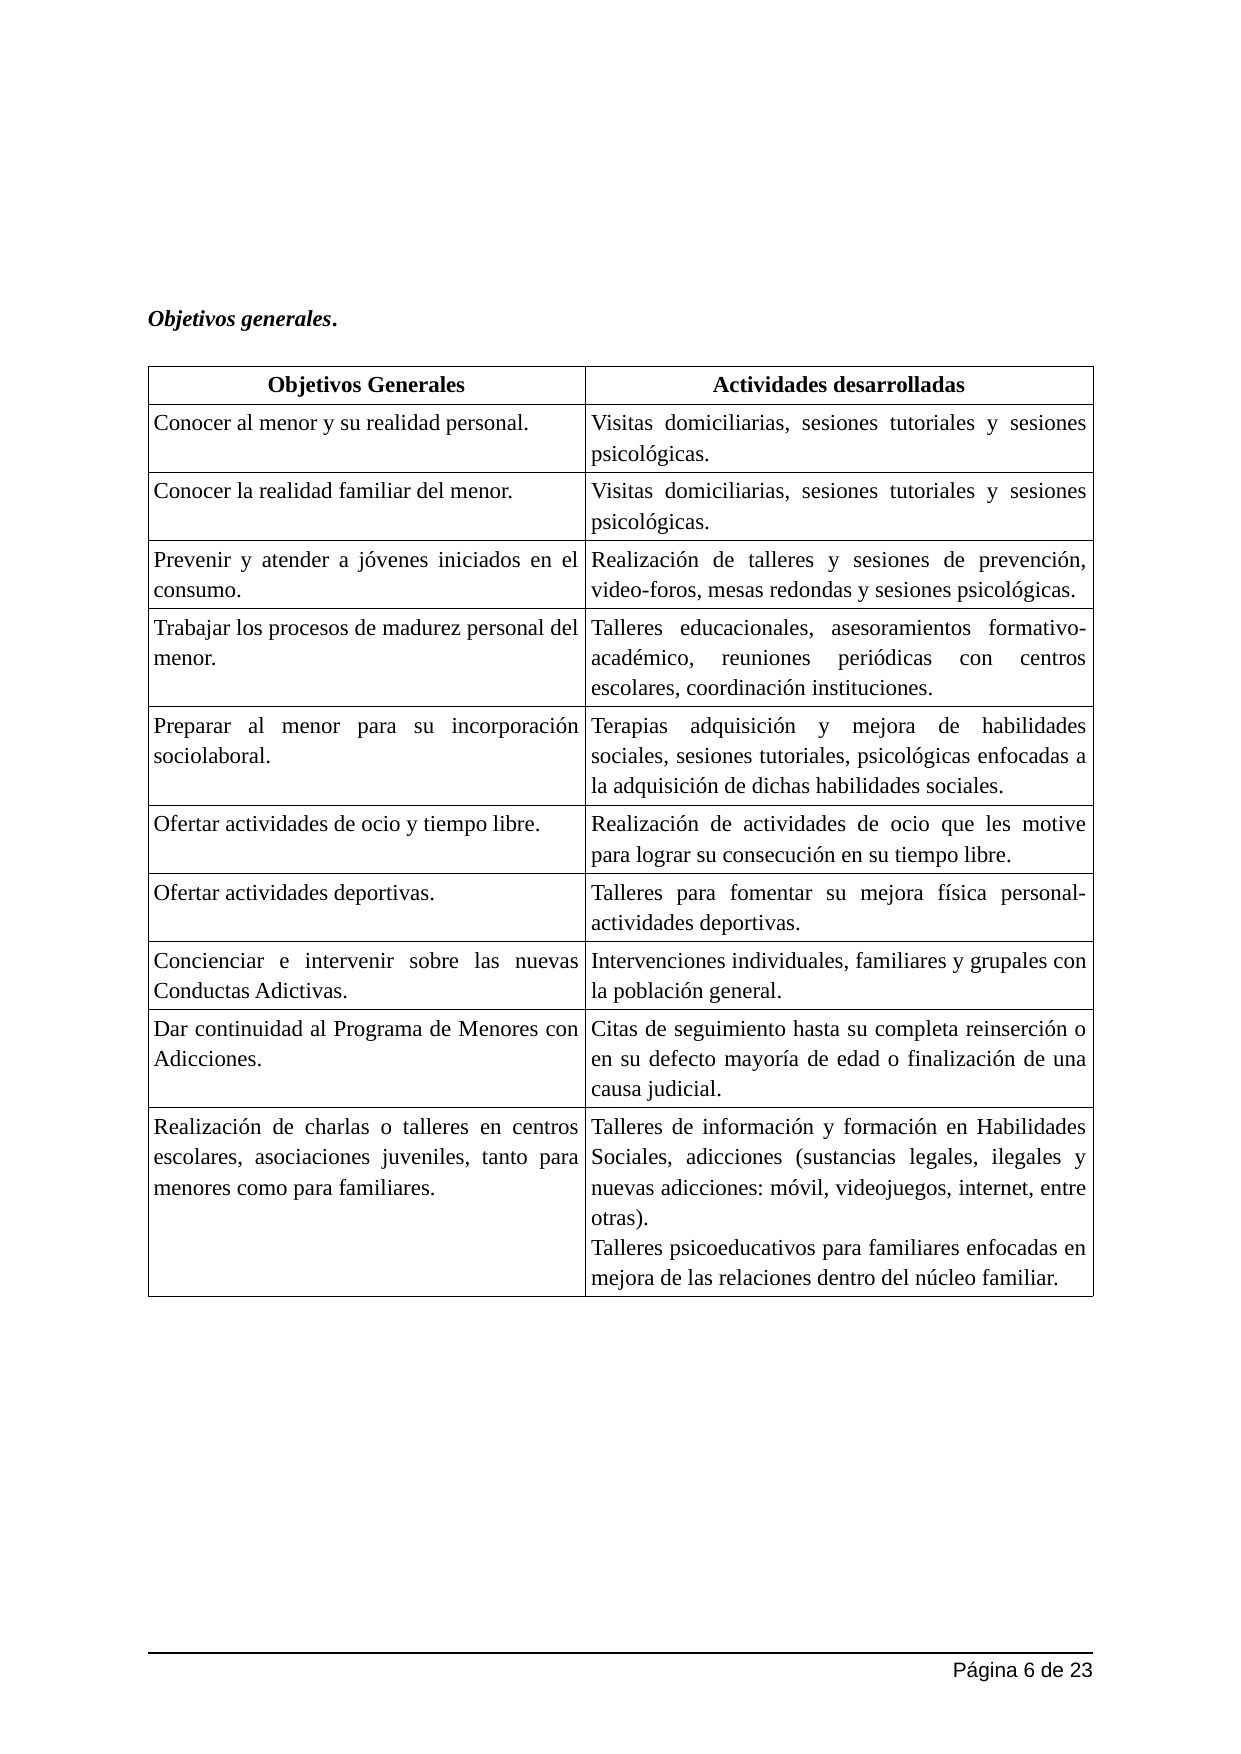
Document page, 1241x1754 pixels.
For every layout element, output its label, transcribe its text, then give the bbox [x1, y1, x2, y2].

table_cell Talleres para fomentar su mejora física personal-actividades deportivas. [586, 874, 1093, 941]
table_cell Ofertar actividades de ocio y tiempo libre. [149, 806, 585, 873]
table_cell Realización de actividades de ocio que les motive para lograr su consecución en su tiempo libre. [586, 806, 1093, 873]
text Objetivos generales. [148, 305, 1093, 332]
table_header Actividades desarrolladas [586, 367, 1093, 403]
table_cell Intervenciones individuales, familiares y grupales con la población general. [586, 942, 1093, 1009]
table_cell Conocer al menor y su realidad personal. [149, 405, 585, 472]
table_header Objetivos Generales [149, 367, 585, 403]
table_cell Ofertar actividades deportivas. [149, 874, 585, 941]
table_cell Prevenir y atender a jóvenes iniciados en el consumo. [149, 541, 585, 608]
table_cell Realización de talleres y sesiones de prevención, video-foros, mesas redondas y sesiones psicológicas. [586, 541, 1093, 608]
table_cell Preparar al menor para su incorporación sociolaboral. [149, 707, 585, 804]
table_cell Talleres de información y formación en Habilidades Sociales, adicciones (sustancias legales, ilegales y nuevas adicciones: móvil, videojuegos, internet, entre otras). Talleres psicoeducativos para familiares enfocadas en mejora de las relaciones dentro del núcleo familiar. [586, 1108, 1093, 1296]
table_cell Terapias adquisición y mejora de habilidades sociales, sesiones tutoriales, psicológicas enfocadas a la adquisición de dichas habilidades sociales. [586, 707, 1093, 804]
table_cell Talleres educacionales, asesoramientos formativo-académico, reuniones periódicas con centros escolares, coordinación instituciones. [586, 609, 1093, 706]
table_cell Conocer la realidad familiar del menor. [149, 473, 585, 540]
table_cell Realización de charlas o talleres en centros escolares, asociaciones juveniles, tanto para menores como para familiares. [149, 1108, 585, 1296]
table_cell Visitas domiciliarias, sesiones tutoriales y sesiones psicológicas. [586, 473, 1093, 540]
table_cell Dar continuidad al Programa de Menores con Adicciones. [149, 1010, 585, 1107]
table_cell Visitas domiciliarias, sesiones tutoriales y sesiones psicológicas. [586, 405, 1093, 472]
table_cell Trabajar los procesos de madurez personal del menor. [149, 609, 585, 706]
table_cell Citas de seguimiento hasta su completa reinserción o en su defecto mayoría de edad o finalización de una causa judicial. [586, 1010, 1093, 1107]
table_cell Concienciar e intervenir sobre las nuevas Conductas Adictivas. [149, 942, 585, 1009]
